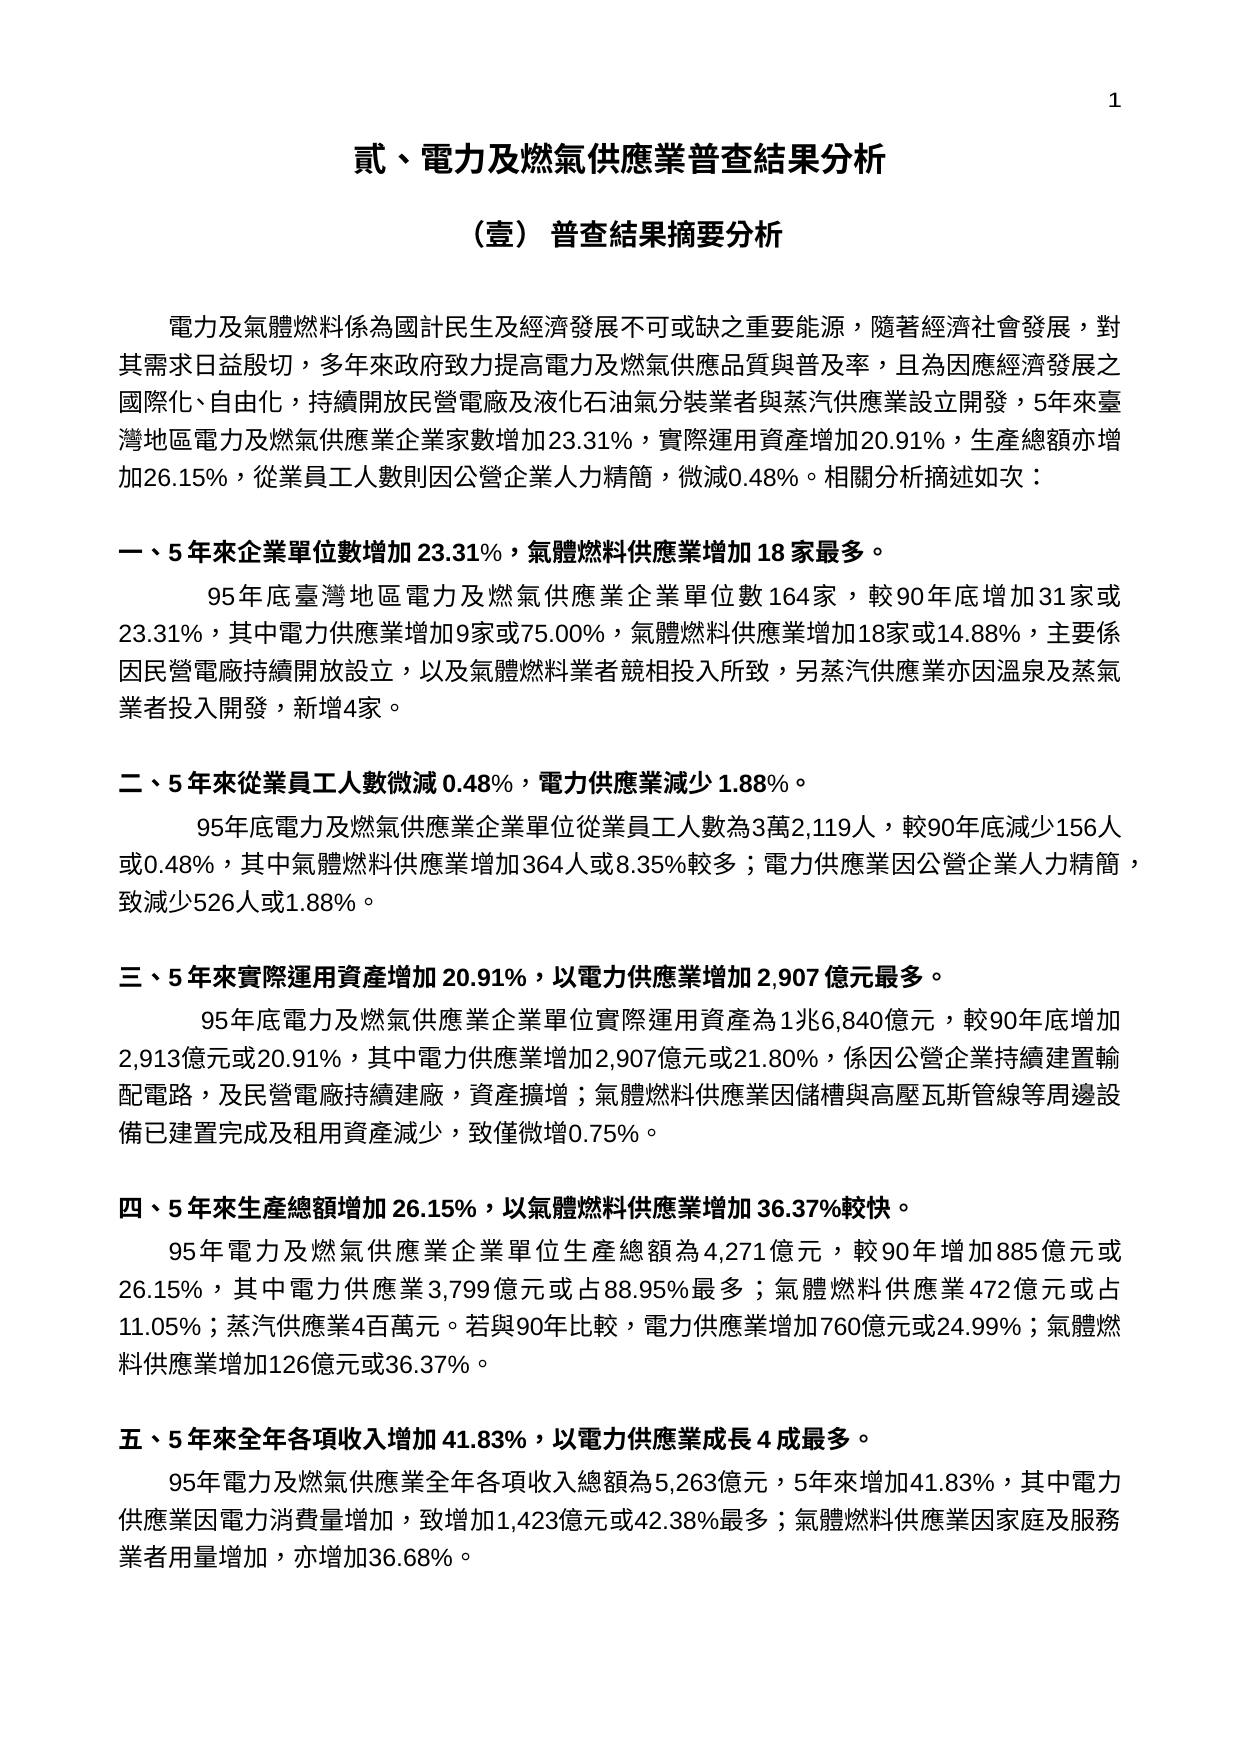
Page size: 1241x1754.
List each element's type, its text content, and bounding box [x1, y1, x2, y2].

text 95年底電力及燃氣供應業企業單位實際運用資產為1兆6,840億元，較90年底增加2,913億元或20.91%，其中電力供應業增加2,907億元或21.80%，係因公營企業持續建置輸配電路，及民營電廠持續建廠，資產擴增；氣體燃料供應業因儲槽與高壓瓦斯管線等周邊設備已建置完成及租用資產減少，致僅微增0.75%。 [118, 1000, 1122, 1150]
text 五、5年來全年各項收入增加41.83%，以電力供應業成長4成最多。 [118, 1418, 1122, 1456]
text 95年底電力及燃氣供應業企業單位從業員工人數為3萬2,119人，較90年底減少156人或0.48%，其中氣體燃料供應業增加364人或8.35%較多；電力供應業因公營企業人力精簡，致減少526人或1.88%。 [118, 807, 1122, 919]
text 電力及氣體燃料係為國計民生及經濟發展不可或缺之重要能源，隨著經濟社會發展，對其需求日益殷切，多年來政府致力提高電力及燃氣供應品質與普及率，且為因應經濟發展之國際化、自由化，持續開放民營電廠及液化石油氣分裝業者與蒸汽供應業設立開發，5年來臺灣地區電力及燃氣供應業企業家數增加23.31%，實際運用資產增加20.91%，生產總額亦增加26.15%，從業員工人數則因公營企業人力精簡，微減0.48%。相關分析摘述如次： [118, 307, 1122, 495]
text 95年電力及燃氣供應業企業單位生產總額為4,271億元，較90年增加885億元或26.15%，其中電力供應業3,799億元或占88.95%最多；氣體燃料供應業472億元或占11.05%；蒸汽供應業4百萬元。若與90年比較，電力供應業增加760億元或24.99%；氣體燃料供應業增加126億元或36.37%。 [118, 1231, 1122, 1381]
text 貳、電力及燃氣供應業普查結果分析 [118, 120, 1122, 195]
text 三、5年來實際運用資產增加20.91%，以電力供應業增加2,907億元最多。 [118, 957, 1122, 994]
text 95年底臺灣地區電力及燃氣供應業企業單位數164家，較90年底增加31家或23.31%，其中電力供應業增加9家或75.00%，氣體燃料供應業增加18家或14.88%，主要係因民營電廠持續開放設立，以及氣體燃料業者競相投入所致，另蒸汽供應業亦因溫泉及蒸氣業者投入開發，新增4家。 [118, 576, 1122, 726]
text 二、5年來從業員工人數微減0.48%，電力供應業減少1.88%。 [118, 763, 1122, 801]
text （壹） 普查結果摘要分析 [118, 195, 1122, 270]
text 四、5年來生產總額增加26.15%，以氣體燃料供應業增加36.37%較快。 [118, 1188, 1122, 1225]
text 95年電力及燃氣供應業全年各項收入總額為5,263億元，5年來增加41.83%，其中電力供應業因電力消費量增加，致增加1,423億元或42.38%最多；氣體燃料供應業因家庭及服務業者用量增加，亦增加36.68%。 [118, 1462, 1122, 1574]
text 一、5年來企業單位數增加23.31%，氣體燃料供應業增加18家最多。 [118, 532, 1122, 570]
